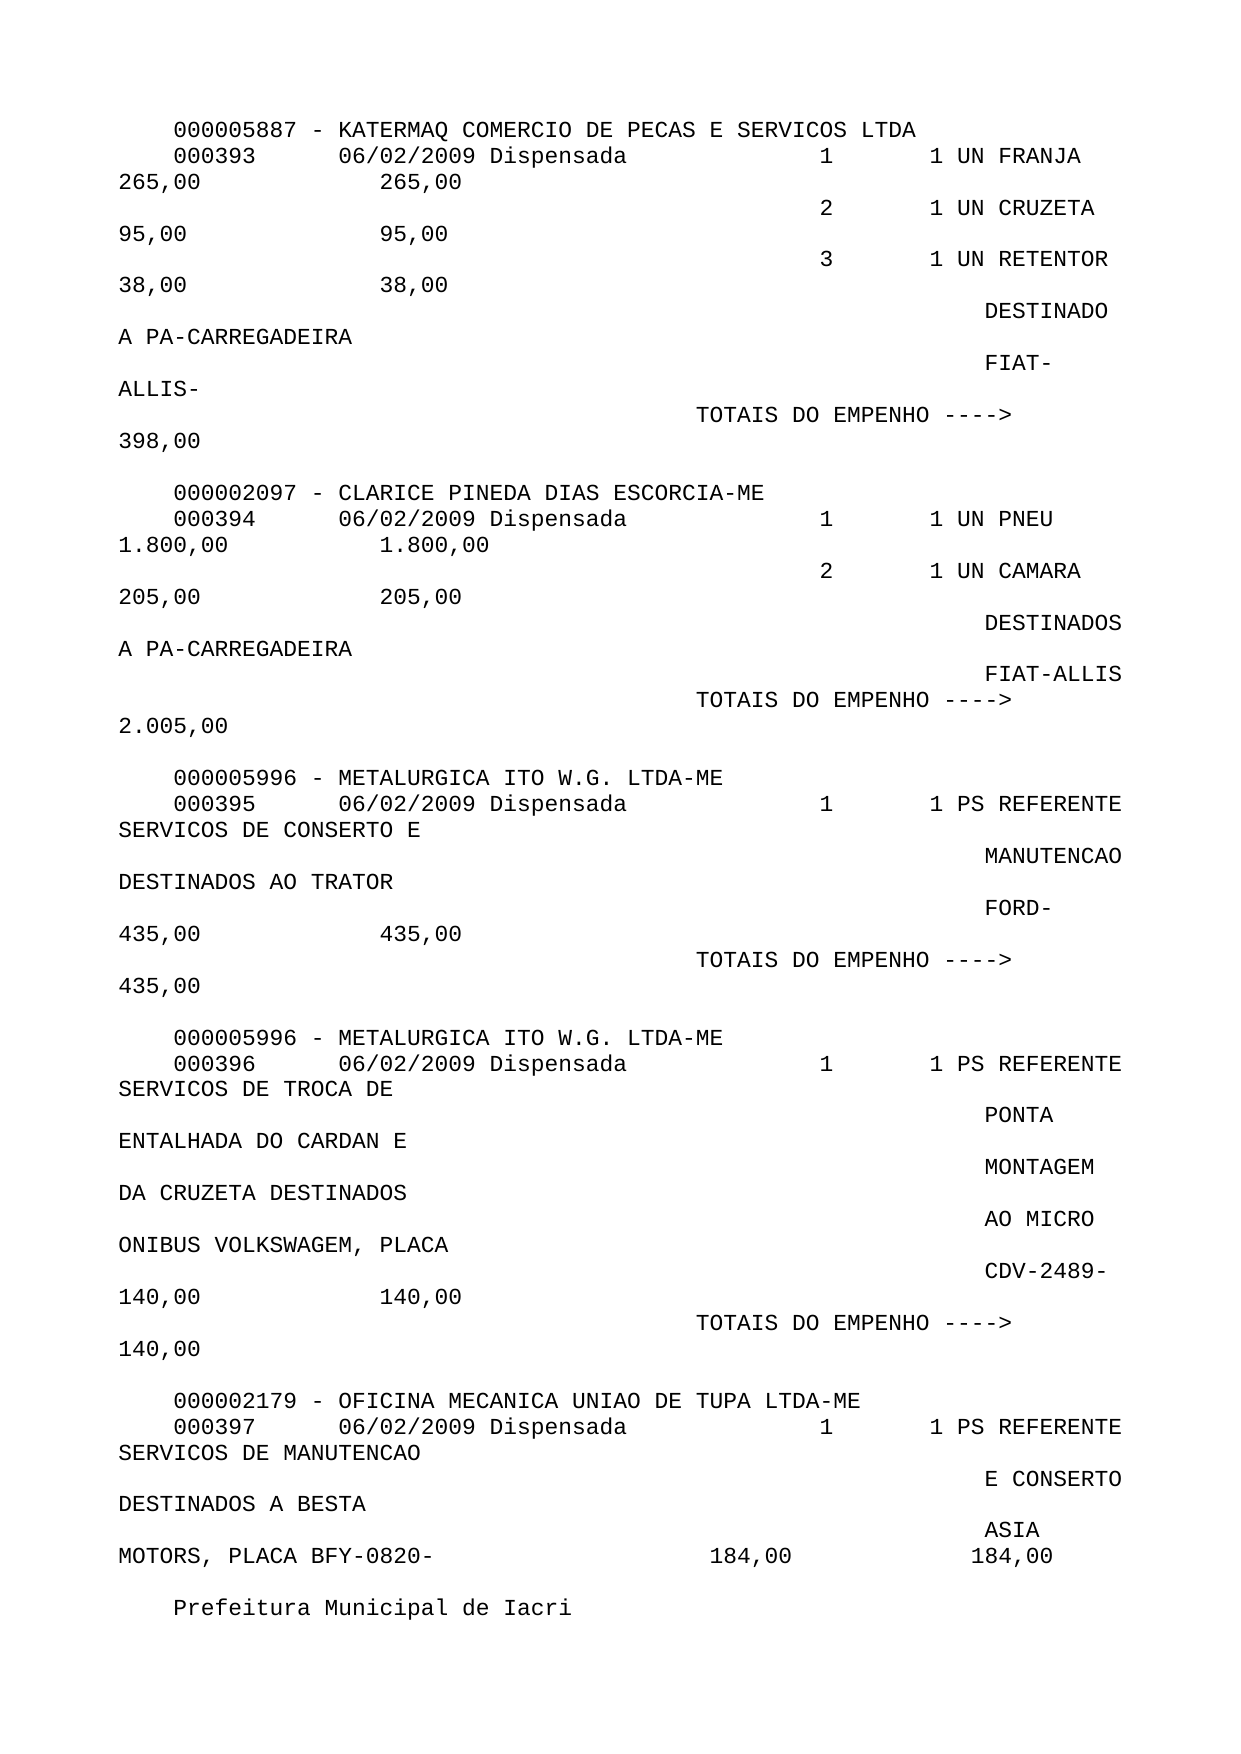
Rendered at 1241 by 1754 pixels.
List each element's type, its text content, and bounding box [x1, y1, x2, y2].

text 3 1 UN RETENTOR 38,00 38,00 [118, 248, 1122, 300]
text AO MICRO ONIBUS VOLKSWAGEM, PLACA [118, 1207, 1122, 1259]
text FIAT-ALLIS- [118, 352, 1122, 403]
text 000002179 - OFICINA MECANICA UNIAO DE TUPA LTDA-ME [118, 1389, 1122, 1415]
text DESTINADOS A PA-CARREGADEIRA [118, 611, 1122, 663]
text CDV-2489- 140,00 140,00 [118, 1259, 1122, 1311]
text 000395 06/02/2009 Dispensada 1 1 PS REFERENTE SERVICOS DE CONSERTO E [118, 792, 1122, 844]
text 000397 06/02/2009 Dispensada 1 1 PS REFERENTE SERVICOS DE MANUTENCAO [118, 1415, 1122, 1467]
text 000393 06/02/2009 Dispensada 1 1 UN FRANJA 265,00 265,00 [118, 144, 1122, 196]
text FIAT-ALLIS [118, 663, 1122, 689]
text 000394 06/02/2009 Dispensada 1 1 UN PNEU 1.800,00 1.800,00 [118, 507, 1122, 559]
text PONTA ENTALHADA DO CARDAN E [118, 1104, 1122, 1156]
text Prefeitura Municipal de Iacri [118, 1597, 1122, 1622]
text MANUTENCAO DESTINADOS AO TRATOR [118, 844, 1122, 896]
text 2 1 UN CRUZETA 95,00 95,00 [118, 196, 1122, 248]
text 000005887 - KATERMAQ COMERCIO DE PECAS E SERVICOS LTDA [118, 118, 1122, 144]
text 000005996 - METALURGICA ITO W.G. LTDA-ME [118, 1026, 1122, 1052]
text TOTAIS DO EMPENHO ----> 435,00 [118, 948, 1122, 1000]
text 000396 06/02/2009 Dispensada 1 1 PS REFERENTE SERVICOS DE TROCA DE [118, 1052, 1122, 1104]
text TOTAIS DO EMPENHO ----> 2.005,00 [118, 689, 1122, 741]
text MONTAGEM DA CRUZETA DESTINADOS [118, 1156, 1122, 1207]
text E CONSERTO DESTINADOS A BESTA [118, 1467, 1122, 1519]
text ASIA MOTORS, PLACA BFY-0820- 184,00 184,00 [118, 1519, 1122, 1571]
text 000005996 - METALURGICA ITO W.G. LTDA-ME [118, 767, 1122, 792]
text TOTAIS DO EMPENHO ----> 398,00 [118, 403, 1122, 455]
text TOTAIS DO EMPENHO ----> 140,00 [118, 1311, 1122, 1363]
text FORD- 435,00 435,00 [118, 896, 1122, 948]
text 2 1 UN CAMARA 205,00 205,00 [118, 559, 1122, 611]
text 000002097 - CLARICE PINEDA DIAS ESCORCIA-ME [118, 481, 1122, 507]
text DESTINADO A PA-CARREGADEIRA [118, 300, 1122, 352]
